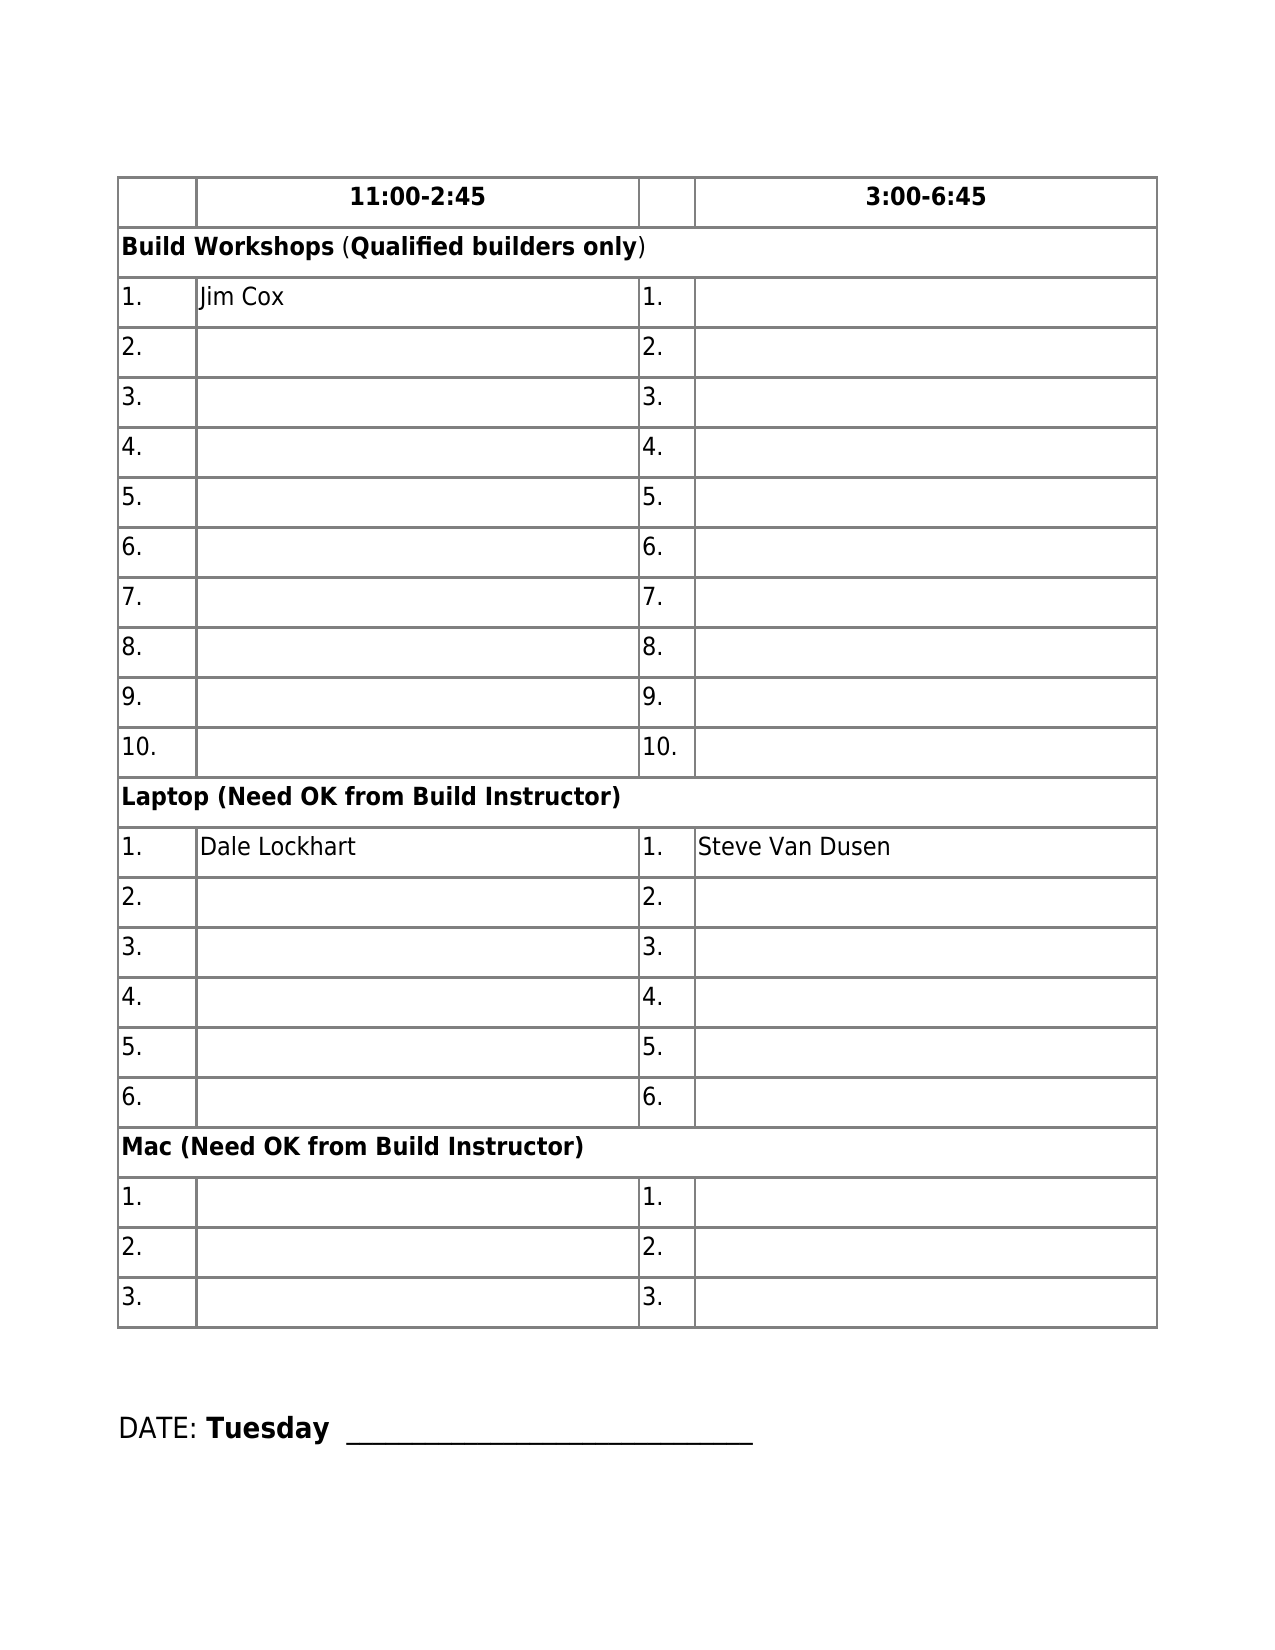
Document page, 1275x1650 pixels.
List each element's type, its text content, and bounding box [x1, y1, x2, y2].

table_cell [198, 729, 638, 776]
table_cell 10. [640, 729, 694, 776]
table_cell [198, 379, 638, 426]
table_cell 4. [119, 429, 195, 476]
text DATE: Tuesday _______________________________ [118, 1412, 1157, 1446]
table_cell [696, 529, 1156, 576]
table_cell 6. [119, 1079, 195, 1126]
table_header [640, 179, 694, 226]
table_cell 10. [119, 729, 195, 776]
table_cell 1. [640, 1179, 694, 1226]
table_cell [696, 879, 1156, 926]
table_cell 7. [640, 579, 694, 626]
table_cell 7. [119, 579, 195, 626]
table_cell 3. [119, 1279, 195, 1326]
table_cell [696, 929, 1156, 976]
table_cell 4. [640, 429, 694, 476]
table_header 11:00-2:45 [198, 179, 638, 226]
table_cell 3. [640, 379, 694, 426]
table_cell [696, 1229, 1156, 1276]
table_cell [696, 729, 1156, 776]
table_cell 1. [640, 279, 694, 326]
table_cell 2. [119, 879, 195, 926]
table_cell [198, 1229, 638, 1276]
table_cell 2. [119, 329, 195, 376]
table_cell [198, 1179, 638, 1226]
table_cell [198, 1279, 638, 1326]
table_cell [696, 1029, 1156, 1076]
table_cell [696, 629, 1156, 676]
table_cell 2. [640, 879, 694, 926]
table_cell Jim Cox [198, 279, 638, 326]
table_cell 8. [119, 629, 195, 676]
table_cell [198, 579, 638, 626]
table_cell [696, 429, 1156, 476]
table_cell Dale Lockhart [198, 829, 638, 876]
table_cell [696, 329, 1156, 376]
table_cell [696, 379, 1156, 426]
table_header [119, 179, 195, 226]
table_cell Mac (Need OK from Build Instructor) [119, 1129, 1156, 1176]
table_cell 4. [640, 979, 694, 1026]
table_cell 5. [640, 479, 694, 526]
table_cell 5. [640, 1029, 694, 1076]
table_cell [198, 329, 638, 376]
table_cell 2. [640, 1229, 694, 1276]
table_cell Build Workshops (Qualified builders only) [119, 229, 1156, 276]
table_cell Laptop (Need OK from Build Instructor) [119, 779, 1156, 826]
table_cell 1. [119, 1179, 195, 1226]
table_cell 4. [119, 979, 195, 1026]
table_cell [198, 929, 638, 976]
table_cell 9. [119, 679, 195, 726]
table_cell 1. [119, 279, 195, 326]
table_cell 6. [119, 529, 195, 576]
table_cell 5. [119, 1029, 195, 1076]
table_cell 1. [119, 829, 195, 876]
table_cell 8. [640, 629, 694, 676]
table_cell [696, 579, 1156, 626]
table_cell 3. [640, 1279, 694, 1326]
table_cell 2. [119, 1229, 195, 1276]
table_cell 6. [640, 1079, 694, 1126]
table_cell [696, 1079, 1156, 1126]
table_cell 5. [119, 479, 195, 526]
table_cell 3. [640, 929, 694, 976]
table_cell [696, 1279, 1156, 1326]
table_cell [198, 429, 638, 476]
table_cell 3. [119, 379, 195, 426]
table_cell [696, 1179, 1156, 1226]
table_cell 3. [119, 929, 195, 976]
table_cell [198, 529, 638, 576]
table_cell [696, 979, 1156, 1026]
table_cell [198, 979, 638, 1026]
table_header 3:00-6:45 [696, 179, 1156, 226]
table_cell [198, 1079, 638, 1126]
table_cell 2. [640, 329, 694, 376]
table_cell [198, 879, 638, 926]
table_cell 6. [640, 529, 694, 576]
table_cell [696, 279, 1156, 326]
table_cell Steve Van Dusen [696, 829, 1156, 876]
table_cell [696, 679, 1156, 726]
table_cell [198, 629, 638, 676]
table_cell 1. [640, 829, 694, 876]
table_cell [198, 679, 638, 726]
table_cell [198, 479, 638, 526]
table_cell [696, 479, 1156, 526]
table_cell [198, 1029, 638, 1076]
table_cell 9. [640, 679, 694, 726]
